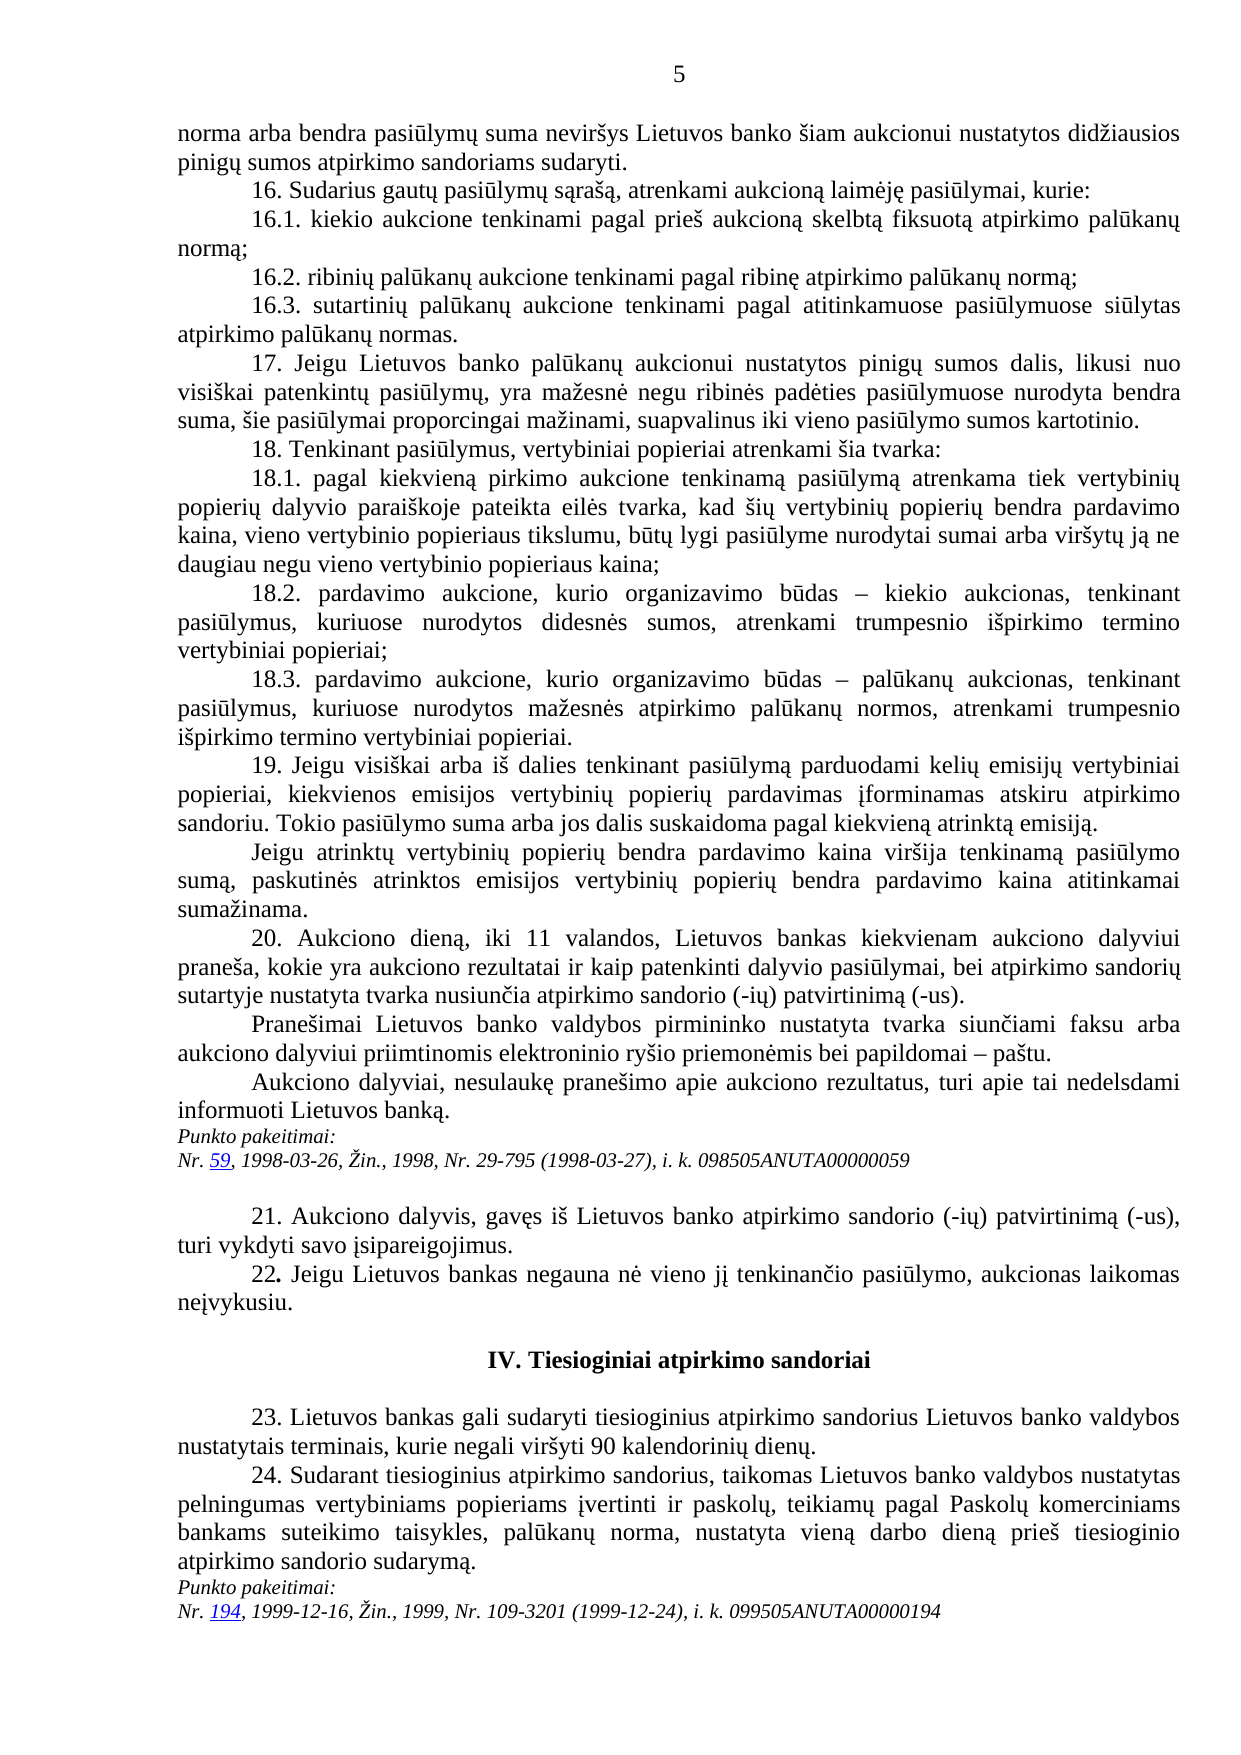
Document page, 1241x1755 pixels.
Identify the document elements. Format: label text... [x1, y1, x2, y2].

text 24. Sudarant tiesioginius atpirkimo sandorius, taikomas Lietuvos banko valdybos nustatytas pelningumas vertybiniams popieriams įvertinti ir paskolų, teikiamų pagal Paskolų komerciniams bankams suteikimo taisykles, palūkanų norma, nustatyta vieną darbo dieną prieš tiesioginio atpirkimo sandorio sudarymą. [177, 1460, 1181, 1575]
text 19. Jeigu visiškai arba iš dalies tenkinant pasiūlymą parduodami kelių emisijų vertybiniai popieriai, kiekvienos emisijos vertybinių popierių pardavimas įforminamas atskiru atpirkimo sandoriu. Tokio pasiūlymo suma arba jos dalis suskaidoma pagal kiekvieną atrinktą emisiją. [177, 751, 1181, 837]
text 20. Aukciono dieną, iki 11 valandos, Lietuvos bankas kiekvienam aukciono dalyviui praneša, kokie yra aukciono rezultatai ir kaip patenkinti dalyvio pasiūlymai, bei atpirkimo sandorių sutartyje nustatyta tvarka nusiunčia atpirkimo sandorio (-ių) patvirtinimą (-us). [177, 923, 1181, 1009]
text IV. Tiesioginiai atpirkimo sandoriai [177, 1345, 1181, 1374]
text 16. Sudarius gautų pasiūlymų sąrašą, atrenkami aukcioną laimėję pasiūlymai, kurie: [177, 176, 1181, 204]
text Nr. 194, 1999-12-16, Žin., 1999, Nr. 109-3201 (1999-12-24), i. k. 099505ANUTA00000194 [177, 1599, 1181, 1623]
text 17. Jeigu Lietuvos banko palūkanų aukcionui nustatytos pinigų sumos dalis, likusi nuo visiškai patenkintų pasiūlymų, yra mažesnė negu ribinės padėties pasiūlymuose nurodyta bendra suma, šie pasiūlymai proporcingai mažinami, suapvalinus iki vieno pasiūlymo sumos kartotinio. [177, 348, 1181, 434]
text 23. Lietuvos bankas gali sudaryti tiesioginius atpirkimo sandorius Lietuvos banko valdybos nustatytais terminais, kurie negali viršyti 90 kalendorinių dienų. [177, 1402, 1181, 1460]
text 16.1. kiekio aukcione tenkinami pagal prieš aukcioną skelbtą fiksuotą atpirkimo palūkanų normą; [177, 204, 1181, 262]
text Punkto pakeitimai: [177, 1575, 1181, 1599]
text 16.2. ribinių palūkanų aukcione tenkinami pagal ribinę atpirkimo palūkanų normą; [177, 262, 1181, 291]
text 16.3. sutartinių palūkanų aukcione tenkinami pagal atitinkamuose pasiūlymuose siūlytas atpirkimo palūkanų normas. [177, 291, 1181, 348]
text 18.2. pardavimo aukcione, kurio organizavimo būdas – kiekio aukcionas, tenkinant pasiūlymus, kuriuose nurodytos didesnės sumos, atrenkami trumpesnio išpirkimo termino vertybiniai popieriai; [177, 578, 1181, 664]
text norma arba bendra pasiūlymų suma neviršys Lietuvos banko šiam aukcionui nustatytos didžiausios pinigų sumos atpirkimo sandoriams sudaryti. [177, 118, 1181, 176]
text Aukciono dalyviai, nesulaukę pranešimo apie aukciono rezultatus, turi apie tai nedelsdami informuoti Lietuvos banką. [177, 1067, 1181, 1124]
text 18. Tenkinant pasiūlymus, vertybiniai popieriai atrenkami šia tvarka: [177, 434, 1181, 463]
text 22. Jeigu Lietuvos bankas negauna nė vieno jį tenkinančio pasiūlymo, aukcionas laikomas neįvykusiu. [177, 1259, 1181, 1316]
text 21. Aukciono dalyvis, gavęs iš Lietuvos banko atpirkimo sandorio (-ių) patvirtinimą (-us), turi vykdyti savo įsipareigojimus. [177, 1201, 1181, 1259]
text Punkto pakeitimai: [177, 1124, 1181, 1148]
text Nr. 59, 1998-03-26, Žin., 1998, Nr. 29-795 (1998-03-27), i. k. 098505ANUTA00000059 [177, 1148, 1181, 1172]
text 18.1. pagal kiekvieną pirkimo aukcione tenkinamą pasiūlymą atrenkama tiek vertybinių popierių dalyvio paraiškoje pateikta eilės tvarka, kad šių vertybinių popierių bendra pardavimo kaina, vieno vertybinio popieriaus tikslumu, būtų lygi pasiūlyme nurodytai sumai arba viršytų ją ne daugiau negu vieno vertybinio popieriaus kaina; [177, 463, 1181, 578]
text Pranešimai Lietuvos banko valdybos pirmininko nustatyta tvarka siunčiami faksu arba aukciono dalyviui priimtinomis elektroninio ryšio priemonėmis bei papildomai – paštu. [177, 1009, 1181, 1067]
text Jeigu atrinktų vertybinių popierių bendra pardavimo kaina viršija tenkinamą pasiūlymo sumą, paskutinės atrinktos emisijos vertybinių popierių bendra pardavimo kaina atitinkamai sumažinama. [177, 837, 1181, 923]
text 18.3. pardavimo aukcione, kurio organizavimo būdas – palūkanų aukcionas, tenkinant pasiūlymus, kuriuose nurodytos mažesnės atpirkimo palūkanų normos, atrenkami trumpesnio išpirkimo termino vertybiniai popieriai. [177, 664, 1181, 751]
